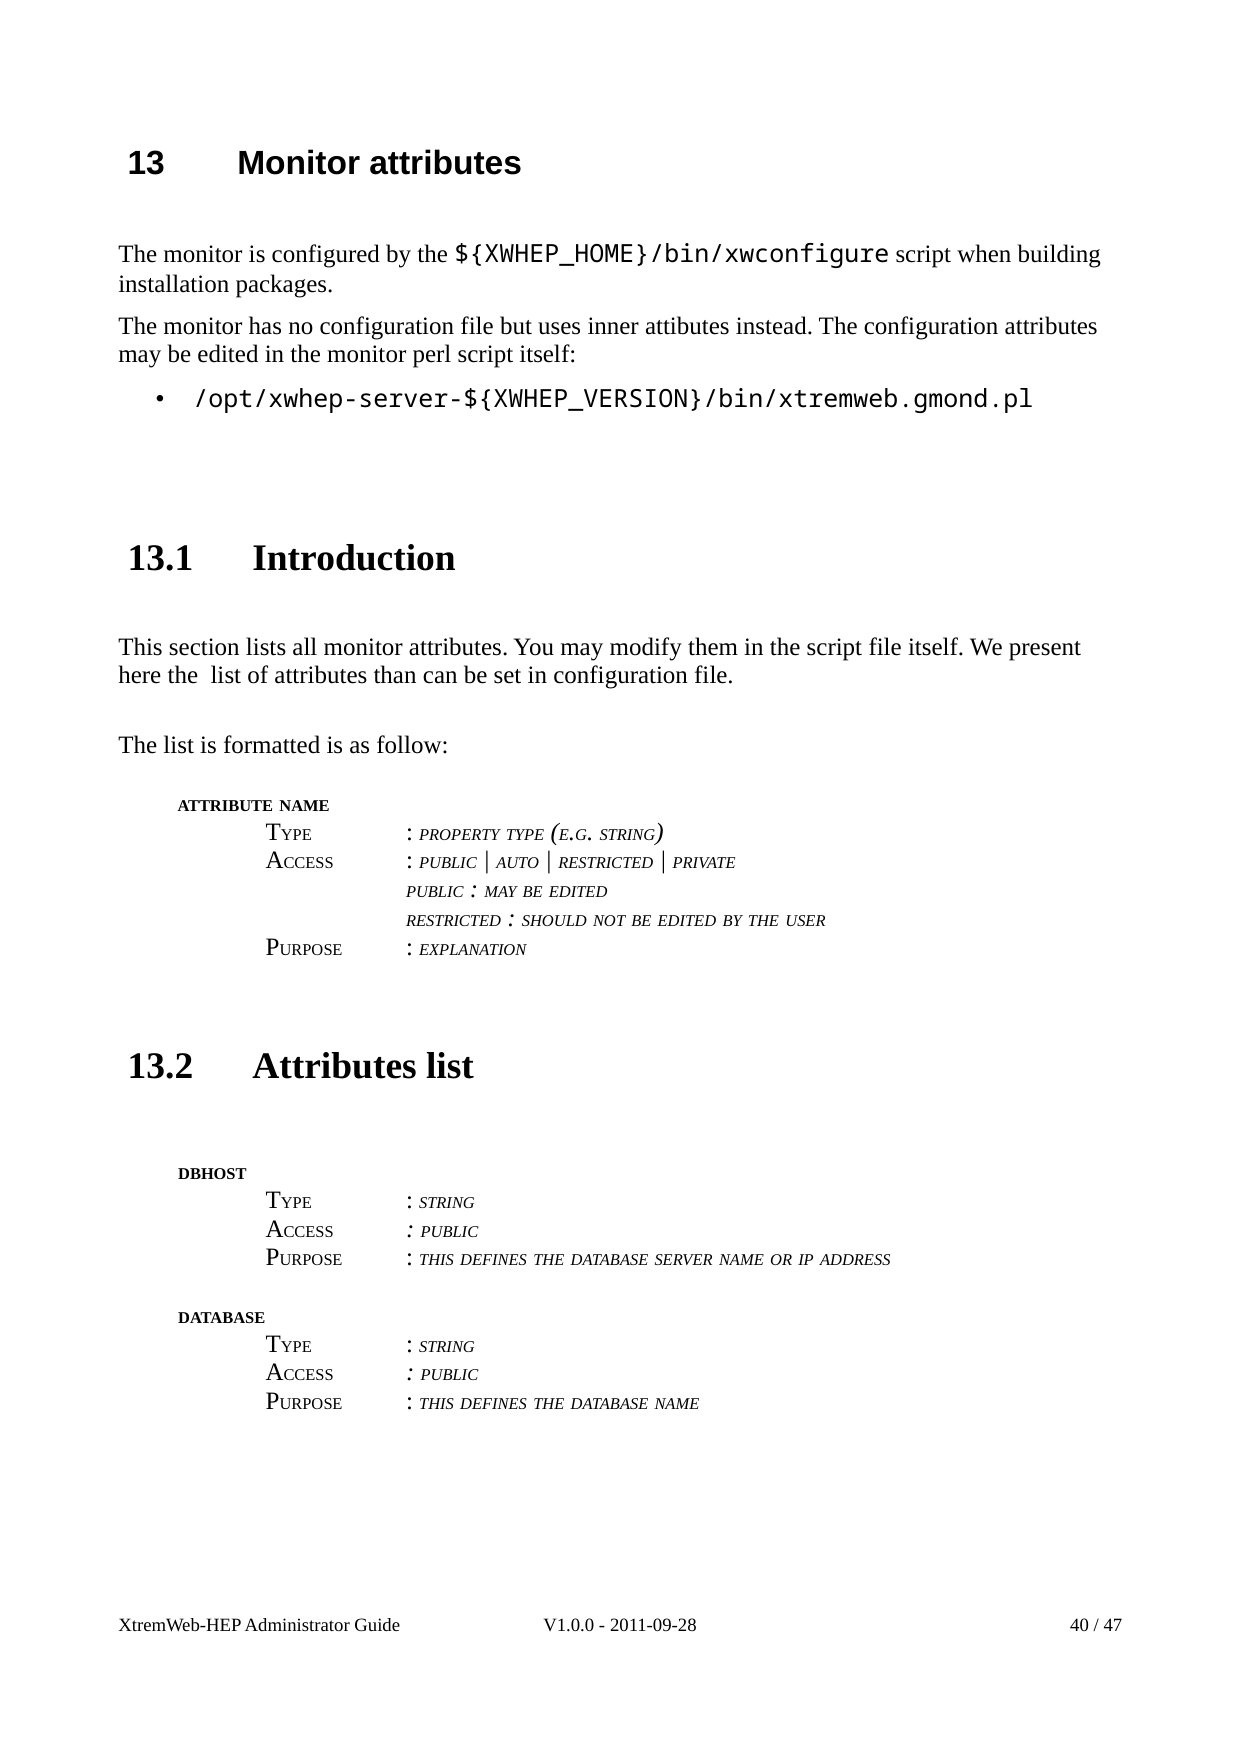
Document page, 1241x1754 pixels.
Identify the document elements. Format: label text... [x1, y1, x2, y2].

text Purpose : this defines the database name [265, 1386, 1122, 1415]
text Type : string [265, 1329, 1122, 1357]
text Access : public [265, 1214, 1122, 1242]
text Access : public | auto | restricted | private [265, 846, 1122, 874]
text This section lists all monitor attributes. You may modify them in the script file itself. We present here the list of attributes than can be set in configuration file. [118, 632, 1122, 689]
subtitle Introduction [118, 535, 1122, 578]
text The monitor has no configuration file but uses inner attibutes instead. The configuration attributes may be edited in the monitor perl script itself: [118, 311, 1122, 368]
text database [178, 1300, 1122, 1329]
text attribute name [177, 788, 1122, 817]
text The monitor is configured by the ${XWHEP_HOME}/bin/xwconfigure script when building installation packages. [118, 236, 1122, 298]
text Access : public [265, 1357, 1122, 1386]
subtitle Attributes list [118, 1043, 1122, 1086]
text Purpose : this defines the database server name or ip address [265, 1242, 1122, 1271]
list /opt/xwhep-server-${XWHEP_VERSION}/bin/xtremweb.gmond.pl [156, 381, 1122, 415]
subtitle Monitor attributes [118, 143, 1122, 182]
text The list is formatted is as follow: [118, 731, 1122, 759]
text restricted : should not be edited by the user [265, 903, 1122, 932]
text dbhost [178, 1156, 1122, 1185]
text Type : string [265, 1185, 1122, 1214]
text Type : property type (e.g. string) [265, 817, 1122, 846]
text public : may be edited [265, 874, 1122, 903]
text Purpose : explanation [265, 932, 1122, 961]
